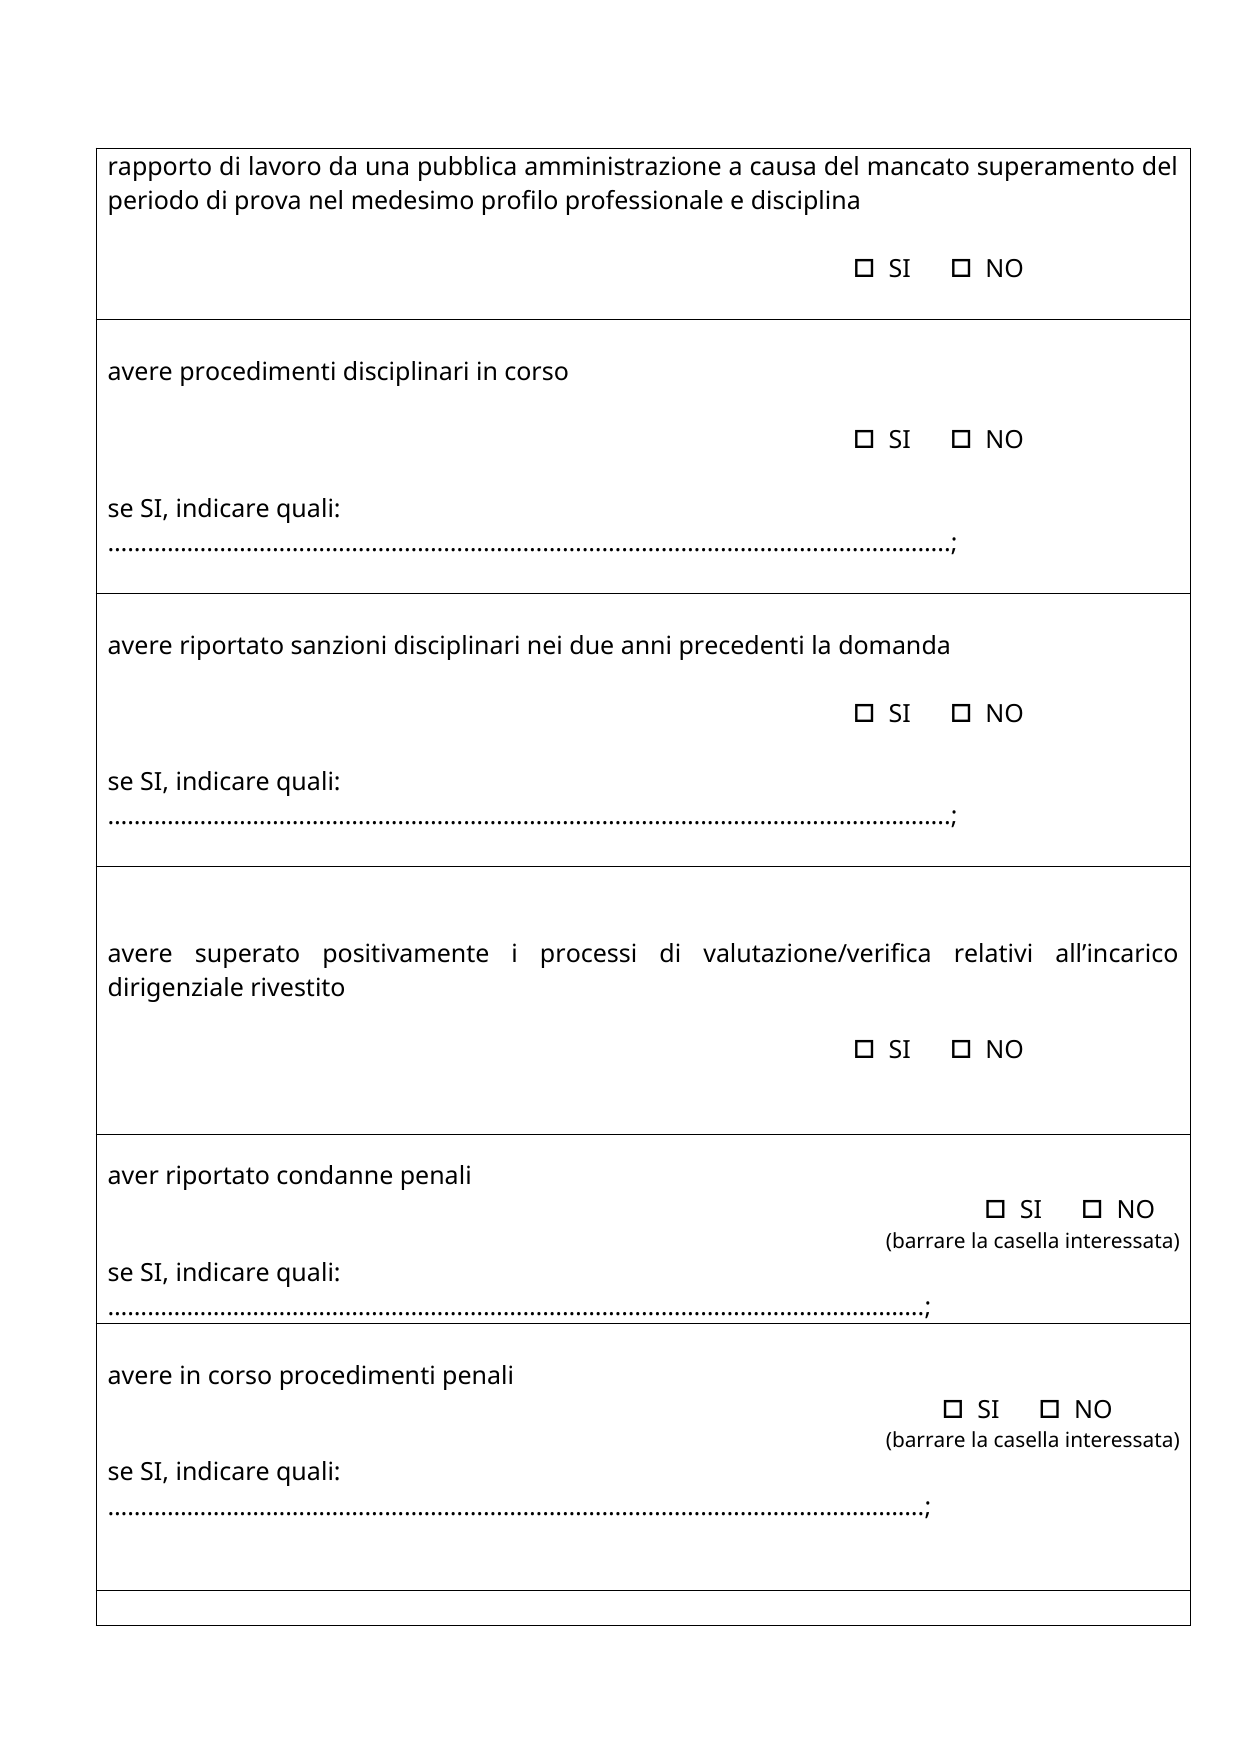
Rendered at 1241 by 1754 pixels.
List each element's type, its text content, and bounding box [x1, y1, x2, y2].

table_cell [73, 593, 96, 866]
table_cell [73, 1323, 96, 1590]
table_cell avere procedimenti disciplinari in corso  SI  NO se SI, indicare quali: ………………………………………………………………………………………………………………..; [97, 320, 1190, 592]
table_cell avere in corso procedimenti penali  SI  NO (barrare la casella interessata) se SI, indicare quali: …………………………………………………………………………………………………………….; [97, 1324, 1190, 1590]
table_cell [73, 1134, 96, 1322]
table_cell [73, 319, 96, 592]
table_cell [73, 1590, 96, 1625]
table_cell [73, 148, 96, 319]
table_cell avere superato positivamente i processi di valutazione/verifica relativi all’incarico dirigenziale rivestito  SI  NO [97, 867, 1190, 1134]
table_cell [73, 866, 96, 1134]
table_cell rapporto di lavoro da una pubblica amministrazione a causa del mancato superamento del periodo di prova nel medesimo profilo professionale e disciplina  SI  NO [97, 149, 1190, 319]
table_cell avere riportato sanzioni disciplinari nei due anni precedenti la domanda  SI  NO se SI, indicare quali: ………………………………………………………………………………………………………………..; [97, 594, 1190, 866]
table_cell aver riportato condanne penali  SI  NO (barrare la casella interessata) se SI, indicare quali: …………………………………………………………………………………………………………….; [97, 1135, 1190, 1322]
table_cell [97, 1591, 1190, 1625]
